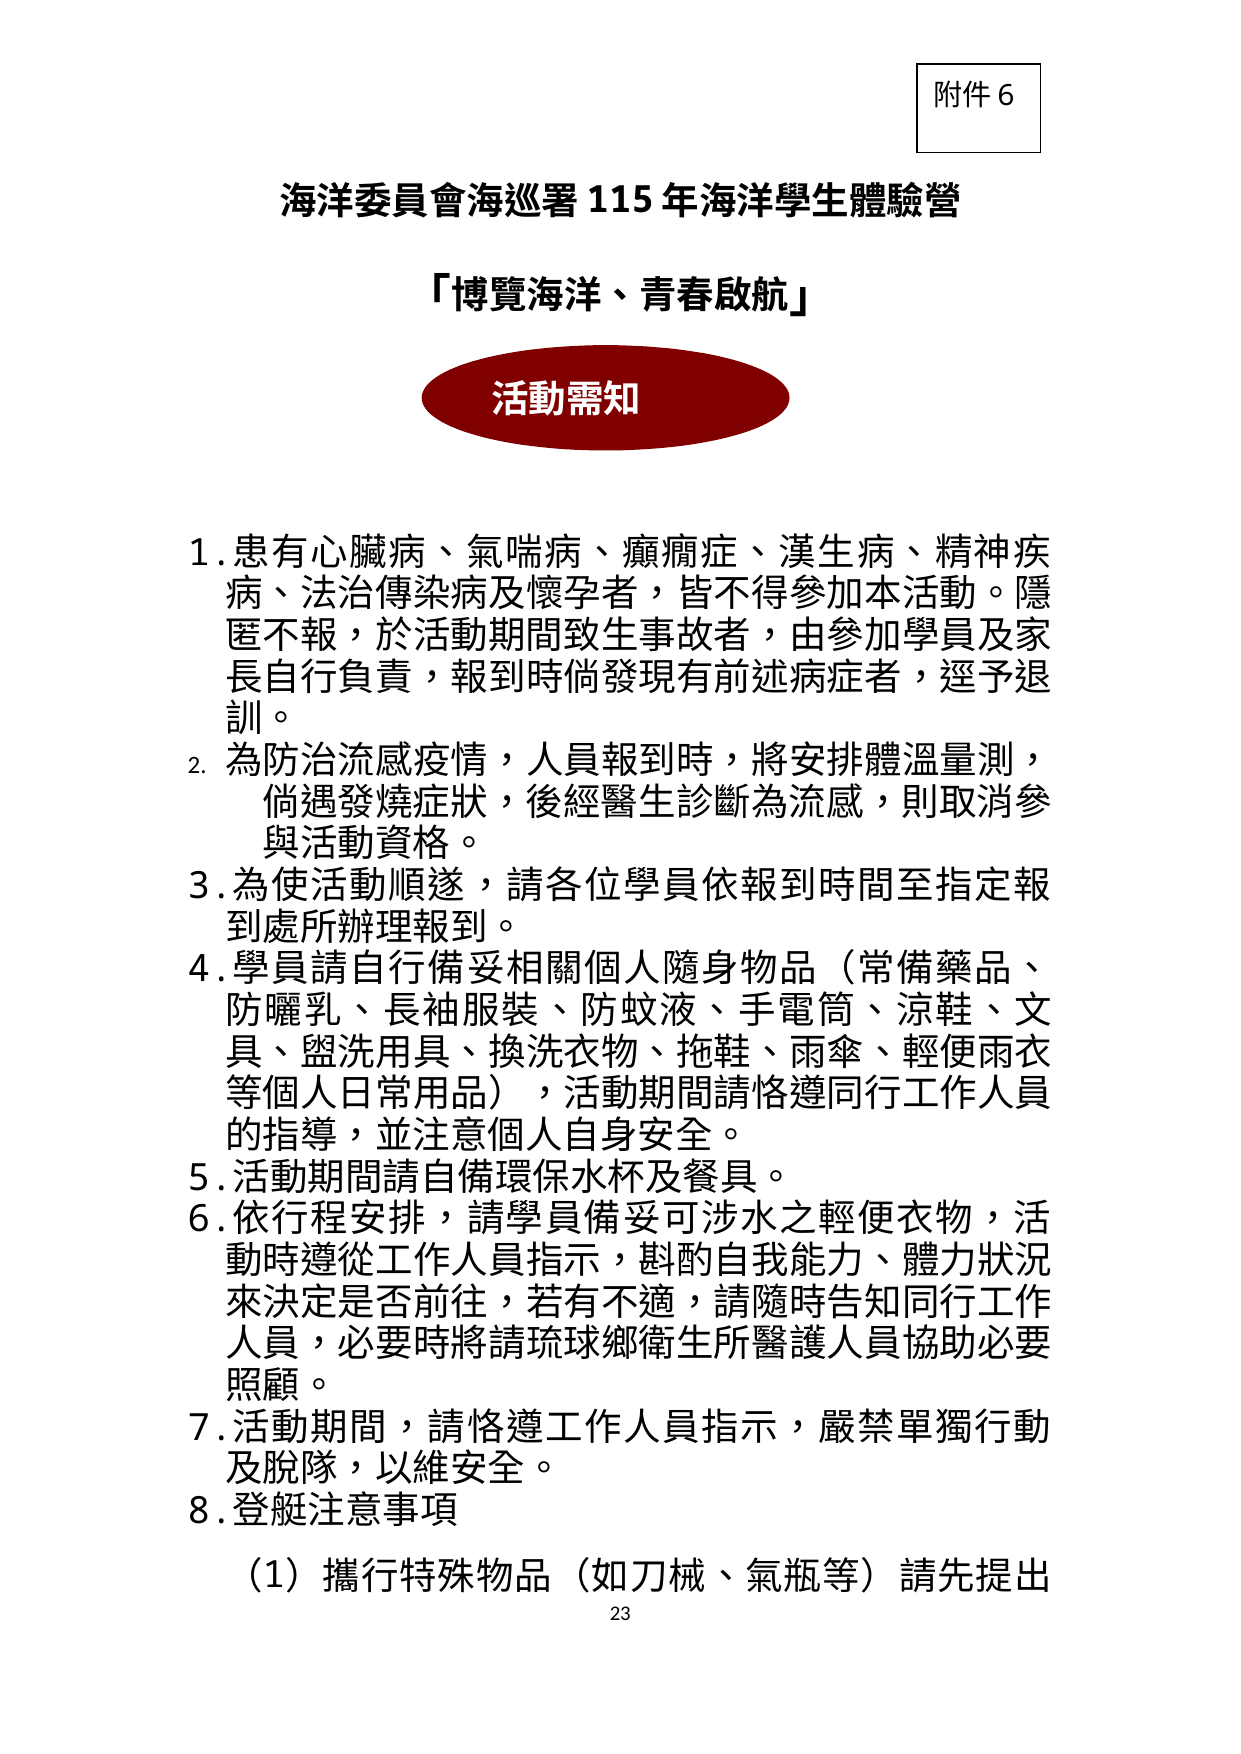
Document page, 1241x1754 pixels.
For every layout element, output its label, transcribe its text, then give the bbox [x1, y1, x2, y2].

list 攜行特殊物品（如刀械、氣瓶等）請先提出 [225, 1532, 1053, 1594]
list 為使活動順遂，請各位學員依報到時間至指定報到處所辦理報到。 [187, 865, 1053, 948]
text 「博覽海洋、青春啟航」 [187, 219, 1053, 344]
list 患有心臟病、氣喘病、癲癇症、漢生病、精神疾病、法治傳染病及懷孕者，皆不得參加本活動。隱匿不報，於活動期間致生事故者，由參加學員及家長自行負責，報到時倘發現有前述病症者，逕予退訓。 [187, 532, 1053, 740]
list 登艇注意事項 [187, 1490, 1053, 1532]
list 為防治流感疫情，人員報到時，將安排體溫量測，倘遇發燒症狀，後經醫生診斷為流感，則取消參與活動資格。 [187, 740, 1053, 865]
list 活動期間，請恪遵工作人員指示，嚴禁單獨行動及脫隊，以維安全。 [187, 1407, 1053, 1490]
list 學員請自行備妥相關個人隨身物品（常備藥品、防曬乳、長袖服裝、防蚊液、手電筒、涼鞋、文具、盥洗用具、換洗衣物、拖鞋、雨傘、輕便雨衣等個人日常用品），活動期間請恪遵同行工作人員的指導，並注意個人自身安全。 [187, 948, 1053, 1157]
list 依行程安排，請學員備妥可涉水之輕便衣物，活動時遵從工作人員指示，斟酌自我能力、體力狀況來決定是否前往，若有不適，請隨時告知同行工作人員，必要時將請琉球鄉衛生所醫護人員協助必要照顧。 [187, 1198, 1053, 1407]
text [918, 65, 1040, 152]
list 活動期間請自備環保水杯及餐具。 [187, 1157, 1053, 1198]
text 附件6 [933, 72, 1024, 114]
text 海洋委員會海巡署115年海洋學生體驗營 [187, 157, 1053, 219]
